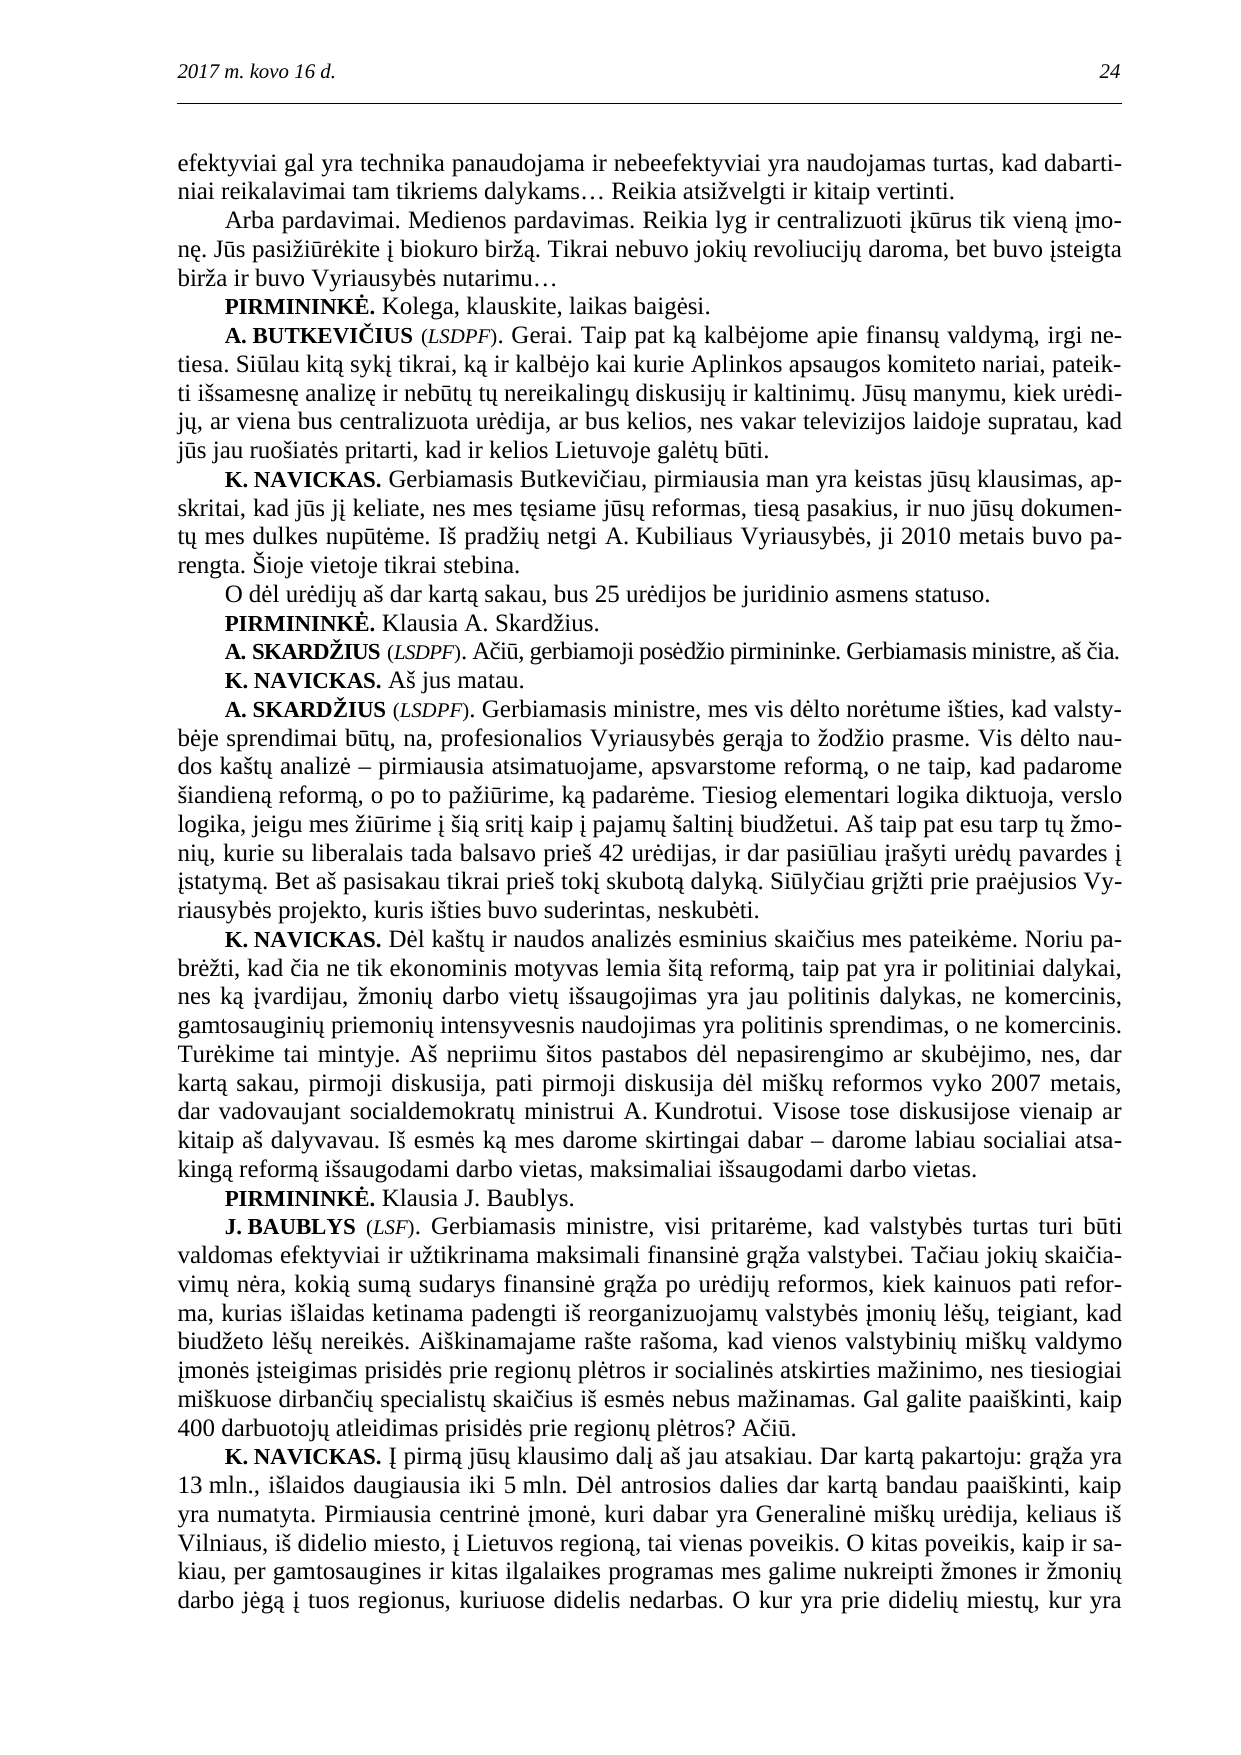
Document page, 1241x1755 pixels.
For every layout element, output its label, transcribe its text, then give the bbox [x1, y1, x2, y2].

text A. BUTKEVIČIUS (LSDPF). Ge­rai. Taip pat ką kal­bė­jo­me apie fi­nan­sų val­dy­mą, ir­gi ne­tie­sa. Siū­lau ki­tą sy­kį tik­rai, ką ir kal­bė­jo kai ku­rie Ap­lin­kos ap­sau­gos ko­mi­te­to na­riai, pa­teik­ti iš­sa­mes­nę ana­li­zę ir ne­bū­tų tų ne­rei­ka­lin­gų dis­ku­si­jų ir kal­ti­ni­mų. Jū­sų ma­ny­mu, kiek urė­di­jų, ar vie­na bus cen­tra­li­zuo­ta urė­di­ja, ar bus ke­lios, nes va­kar te­le­vi­zi­jos lai­do­je su­pra­tau, kad jūs jau ruo­šia­tės pri­tar­ti, kad ir ke­lios Lie­tu­vo­je ga­lė­tų bū­ti. [177, 320, 1122, 464]
text O dėl urė­di­jų aš dar kar­tą sa­kau, bus 25 urė­di­jos be ju­ri­di­nio as­mens sta­tu­so. [177, 579, 1122, 608]
text efek­ty­viai gal yra tech­ni­ka pa­nau­do­ja­ma ir ne­be­efek­ty­viai yra nau­do­ja­mas tur­tas, kad da­bar­ti­niai rei­ka­la­vi­mai tam tik­riems da­ly­kams… Rei­kia at­si­žvelg­ti ir ki­taip ver­tin­ti. [177, 148, 1122, 205]
text PIRMININKĖ. Ko­le­ga, klaus­ki­te, lai­kas bai­gė­si. [177, 291, 1122, 320]
text Ar­ba par­da­vi­mai. Me­die­nos par­da­vi­mas. Rei­kia lyg ir cen­tra­li­zuo­ti įkū­rus tik vie­ną įmo­nę. Jūs pa­si­žiū­rė­ki­te į bio­ku­ro bir­žą. Tik­rai ne­bu­vo jo­kių re­vo­liu­ci­jų da­ro­ma, bet bu­vo įsteig­ta bir­ža ir bu­vo Vy­riau­sy­bės nu­ta­ri­mu… [177, 205, 1122, 291]
text PIRMININKĖ. Klau­sia A. Skar­džius. [177, 608, 1122, 636]
text A. SKARDŽIUS (LSDPF). Ačiū, ger­bia­mo­ji po­sė­džio pir­mi­nin­ke. Ger­bia­ma­sis mi­nist­re, aš čia. [177, 636, 1122, 665]
text K. NAVICKAS. Aš jus ma­tau. [177, 665, 1122, 694]
text K. NAVICKAS. Ger­bia­ma­sis But­ke­vi­čiau, pir­miau­sia man yra keis­tas jū­sų klau­si­mas, ap­skri­tai, kad jūs jį ke­lia­te, nes mes tę­sia­me jū­sų re­for­mas, tie­są pa­sa­kius, ir nuo jū­sų do­ku­men­tų mes dul­kes nu­pū­tė­me. Iš pra­džių net­gi A. Ku­bi­liaus Vy­riau­sy­bės, ji 2010 me­tais bu­vo pa­reng­ta. Šio­je vie­to­je tik­rai ste­bi­na. [177, 464, 1122, 579]
text J. BAUBLYS (LSF). Ger­bia­ma­sis mi­nist­re, vi­si pri­ta­rė­me, kad vals­ty­bės tur­tas tu­ri bū­ti val­do­mas efek­ty­viai ir už­tik­ri­na­ma mak­si­ma­li fi­nan­si­nė grą­ža vals­ty­bei. Ta­čiau jo­kių skai­čia­vi­mų nė­ra, ko­kią su­mą su­da­rys fi­nan­si­nė grą­ža po urė­di­jų re­for­mos, kiek kai­nuos pa­ti re­for­ma, ku­rias iš­lai­das ke­ti­na­ma pa­den­gti iš re­or­ga­ni­zuo­ja­mų vals­ty­bės įmo­nių lė­šų, tei­giant, kad biu­dže­to lė­šų ne­rei­kės. Aiš­ki­na­ma­ja­me raš­te ra­šo­ma, kad vie­nos vals­ty­bi­nių miš­kų val­dy­mo įmo­nės įstei­gi­mas pri­si­dės prie re­gio­nų plėt­ros ir so­cia­li­nės at­skir­ties ma­ži­ni­mo, nes tie­sio­giai miš­kuo­se dir­ban­čių spe­cia­lis­tų skai­čius iš es­mės ne­bus ma­ži­na­mas. Gal ga­li­te pa­aiš­kin­ti, kaip 400 dar­buo­to­jų at­lei­di­mas pri­si­dės prie re­gio­nų plėt­ros? Ačiū. [177, 1211, 1122, 1441]
text A. SKARDŽIUS (LSDPF). Ger­bia­ma­sis mi­nist­re, mes vis dėl­to no­rė­tu­me iš­ties, kad vals­ty­bė­je spren­di­mai bū­tų, na, pro­fe­sio­na­lios Vy­riau­sy­bės ge­rą­ja to žo­džio pras­me. Vis dėl­to nau­dos kaš­tų ana­li­zė – pir­miau­sia at­si­ma­tuo­ja­me, ap­svars­to­me re­for­mą, o ne taip, kad pa­da­ro­me šian­die­ną re­for­mą, o po to pa­žiū­ri­me, ką pa­da­rė­me. Tie­siog ele­men­ta­ri lo­gi­ka dik­tuo­ja, ver­slo lo­gi­ka, jei­gu mes žiū­ri­me į šią sri­tį kaip į pa­ja­mų šal­ti­nį biu­dže­tui. Aš taip pat esu tarp tų žmo­nių, ku­rie su li­be­ra­lais ta­da bal­sa­vo prieš 42 urė­di­jas, ir dar pa­siū­liau įra­šy­ti urė­dų pa­var­des į įsta­ty­mą. Bet aš pa­si­sa­kau tik­rai prieš to­kį sku­bo­tą da­ly­ką. Siū­ly­čiau grįž­ti prie pra­ėju­sios Vy­riau­sy­bės pro­jek­to, ku­ris iš­ties bu­vo su­de­rin­tas, ne­sku­bė­ti. [177, 694, 1122, 924]
text K. NAVICKAS. Į pir­mą jū­sų klau­si­mo da­lį aš jau at­sa­kiau. Dar kar­tą pa­kar­to­ju: grą­ža yra 13 mln., iš­lai­dos dau­giau­sia iki 5 mln. Dėl ant­ro­sios da­lies dar kar­tą ban­dau pa­aiš­kin­ti, kaip yra nu­ma­ty­ta. Pir­miau­sia cen­tri­nė įmo­nė, ku­ri da­bar yra Ge­ne­ra­li­nė miš­kų urė­di­ja, ke­liaus iš Vil­niaus, iš di­de­lio mies­to, į Lie­tu­vos re­gio­ną, tai vie­nas po­vei­kis. O ki­tas po­vei­kis, kaip ir sa­kiau, per gam­to­sau­gi­nes ir ki­tas il­ga­lai­kes pro­gra­mas mes ga­li­me nu­kreip­ti žmo­nes ir žmo­nių dar­bo jė­gą į tuos re­gio­nus, ku­riuo­se di­de­lis ne­dar­bas. O kur yra prie di­de­lių mies­tų, kur yra [177, 1441, 1122, 1614]
text PIRMININKĖ. Klau­sia J. Baub­lys. [177, 1183, 1122, 1211]
text K. NAVICKAS. Dėl kaš­tų ir nau­dos ana­li­zės es­mi­nius skai­čius mes pa­tei­kė­me. No­riu pa­brėž­ti, kad čia ne tik eko­no­mi­nis mo­ty­vas le­mia ši­tą re­for­mą, taip pat yra ir po­li­ti­niai da­ly­kai, nes ką įvar­di­jau, žmo­nių dar­bo vie­tų iš­sau­go­ji­mas yra jau po­li­ti­nis da­ly­kas, ne ko­mer­ci­nis, gam­to­sau­gi­nių prie­mo­nių in­ten­sy­ves­nis nau­do­ji­mas yra po­li­ti­nis spren­di­mas, o ne ko­mer­ci­nis. Tu­rė­ki­me tai min­ty­je. Aš ne­pri­imu ši­tos pa­sta­bos dėl ne­pa­si­ren­gi­mo ar sku­bė­ji­mo, nes, dar kar­tą sa­kau, pir­mo­ji dis­ku­si­ja, pa­ti pir­mo­ji dis­ku­si­ja dėl miš­kų re­for­mos vy­ko 2007 me­tais, dar va­do­vau­jant so­cial­de­mok­ra­tų mi­nist­rui A. Kun­dro­tui. Vi­so­se to­se dis­ku­si­jose vie­naip ar ki­taip aš da­ly­va­vau. Iš es­mės ką mes da­ro­me skir­tin­gai da­bar – da­ro­me la­biau so­cia­liai at­sa­kin­gą re­for­mą iš­sau­go­da­mi dar­bo vie­tas, mak­si­ma­liai iš­sau­go­da­mi dar­bo vie­tas. [177, 924, 1122, 1183]
